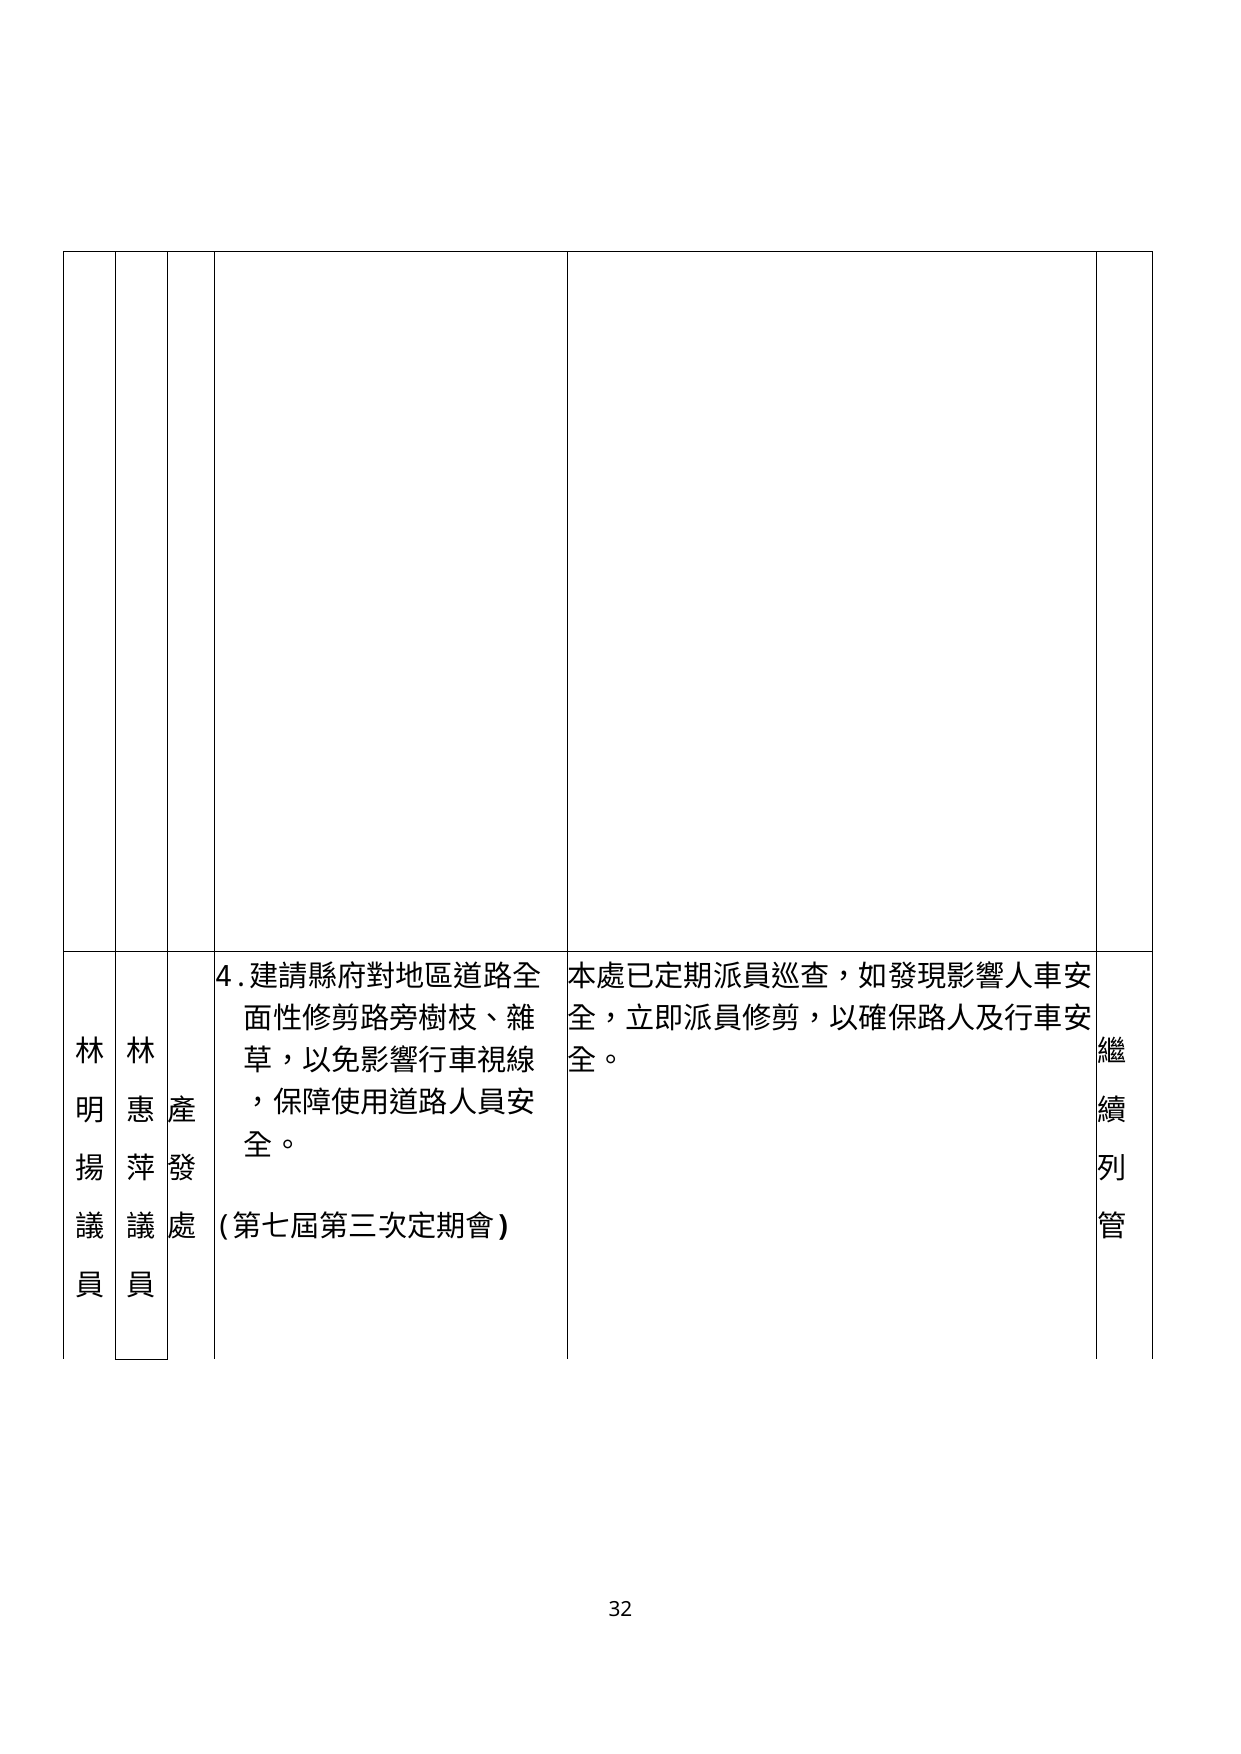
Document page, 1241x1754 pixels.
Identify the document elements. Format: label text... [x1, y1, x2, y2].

table_cell [116, 252, 167, 951]
table_cell 產發 處 [168, 952, 214, 1359]
table_cell [64, 252, 115, 951]
table_cell [1097, 252, 1152, 951]
table_cell [215, 252, 567, 951]
table_cell [568, 252, 1096, 951]
table_cell 本處已定期派員巡查，如發現影響人車安全，立即派員修剪，以確保路人及行車安全。 [568, 952, 1096, 1359]
table_cell 林明揚 議員 [64, 952, 115, 1359]
table_cell 林惠萍議員 [116, 952, 167, 1359]
table_cell 繼續列管 [1097, 952, 1152, 1359]
table_cell 4.建請縣府對地區道路全 面性修剪路旁樹枝、雜 草，以免影響行車視線 ，保障使用道路人員安 全。 (第七屆第三次定期會) [215, 952, 567, 1359]
